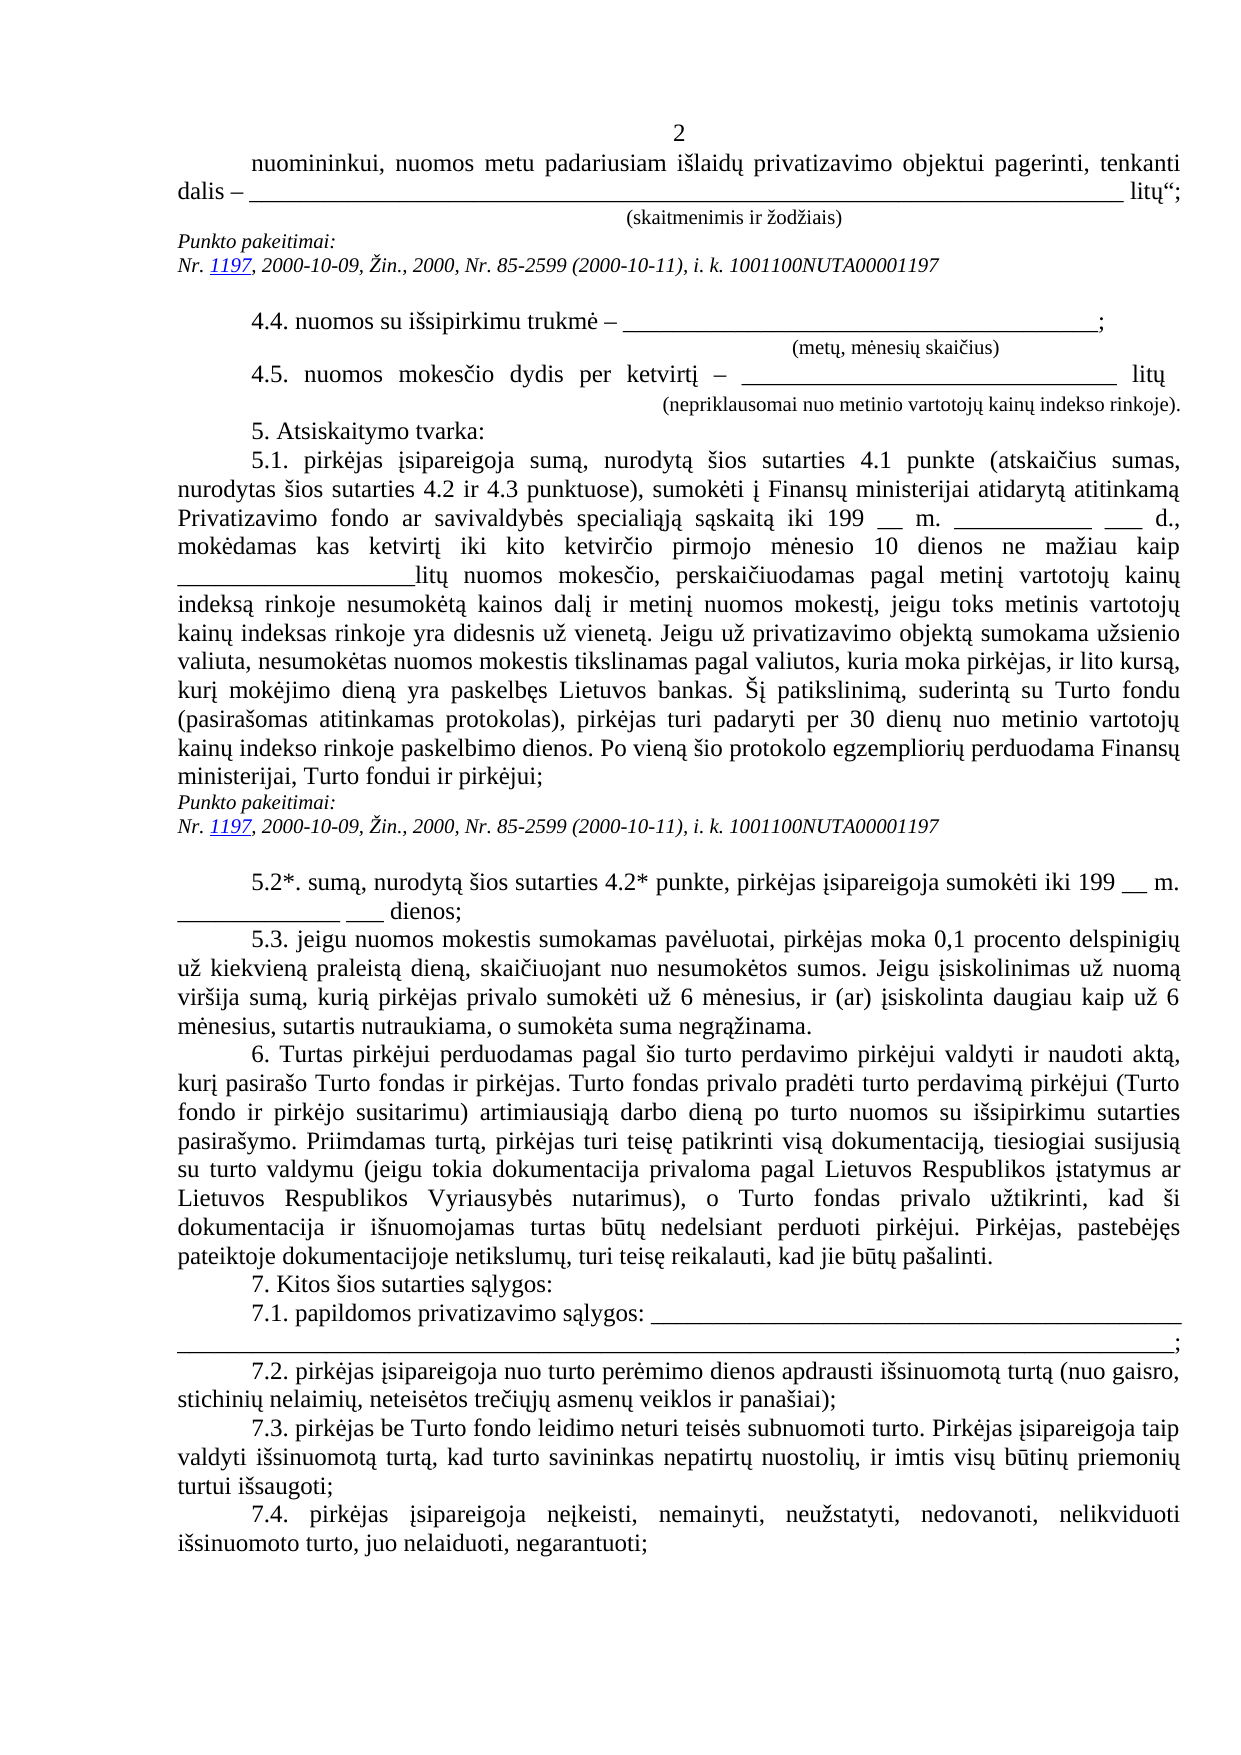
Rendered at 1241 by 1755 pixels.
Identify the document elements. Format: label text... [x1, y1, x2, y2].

text 4.5. nuomos mokesčio dydis per ketvirtį – ______________________________ litų (nepriklausomai nuo metinio vartotojų kainų indekso rinkoje). [177, 359, 1181, 416]
text Nr. 1197, 2000-10-09, Žin., 2000, Nr. 85-2599 (2000-10-11), i. k. 1001100NUTA00001197 [177, 814, 1181, 838]
text 5.1. pirkėjas įsipareigoja sumą, nurodytą šios sutarties 4.1 punkte (atskaičius sumas, nurodytas šios sutarties 4.2 ir 4.3 punktuose), sumokėti į Finansų ministerijai atidarytą atitinkamą Privatizavimo fondo ar savivaldybės specialiąją sąskaitą iki 199 __ m. ___________ ___ d., mokėdamas kas ketvirtį iki kito ketvirčio pirmojo mėnesio 10 dienos ne mažiau kaip ___________________litų nuomos mokesčio, perskaičiuodamas pagal metinį vartotojų kainų indeksą rinkoje nesumokėtą kainos dalį ir metinį nuomos mokestį, jeigu toks metinis vartotojų kainų indeksas rinkoje yra didesnis už vienetą. Jeigu už privatizavimo objektą sumokama užsienio valiuta, nesumokėtas nuomos mokestis tikslinamas pagal valiutos, kuria moka pirkėjas, ir lito kursą, kurį mokėjimo dieną yra paskelbęs Lietuvos bankas. Šį patikslinimą, suderintą su Turto fondu (pasirašomas atitinkamas protokolas), pirkėjas turi padaryti per 30 dienų nuo metinio vartotojų kainų indekso rinkoje paskelbimo dienos. Po vieną šio protokolo egzempliorių perduodama Finansų ministerijai, Turto fondui ir pirkėjui; [177, 445, 1181, 790]
text nuomininkui, nuomos metu padariusiam išlaidų privatizavimo objektui pagerinti, tenkanti dalis – litų“; [177, 148, 1181, 205]
text Nr. 1197, 2000-10-09, Žin., 2000, Nr. 85-2599 (2000-10-11), i. k. 1001100NUTA00001197 [177, 253, 1181, 277]
text 6. Turtas pirkėjui perduodamas pagal šio turto perdavimo pirkėjui valdyti ir naudoti aktą, kurį pasirašo Turto fondas ir pirkėjas. Turto fondas privalo pradėti turto perdavimą pirkėjui (Turto fondo ir pirkėjo susitarimu) artimiausiąją darbo dieną po turto nuomos su išsipirkimu sutarties pasirašymo. Priimdamas turtą, pirkėjas turi teisę patikrinti visą dokumentaciją, tiesiogiai susijusią su turto valdymu (jeigu tokia dokumentacija privaloma pagal Lietuvos Respublikos įstatymus ar Lietuvos Respublikos Vyriausybės nutarimus), o Turto fondas privalo užtikrinti, kad ši dokumentacija ir išnuomojamas turtas būtų nedelsiant perduoti pirkėjui. Pirkėjas, pastebėjęs pateiktoje dokumentacijoje netikslumų, turi teisę reikalauti, kad jie būtų pašalinti. [177, 1039, 1181, 1269]
text 5.3. jeigu nuomos mokestis sumokamas pavėluotai, pirkėjas moka 0,1 procento delspinigių už kiekvieną praleistą dieną, skaičiuojant nuo nesumokėtos sumos. Jeigu įsiskolinimas už nuomą viršija sumą, kurią pirkėjas privalo sumokėti už 6 mėnesius, ir (ar) įsiskolinta daugiau kaip už 6 mėnesius, sutartis nutraukiama, o sumokėta suma negrąžinama. [177, 924, 1181, 1039]
text 5.2*. sumą, nurodytą šios sutarties 4.2* punkte, pirkėjas įsipareigoja sumokėti iki 199 __ m. _____________ ___ dienos; [177, 867, 1181, 924]
text 4.4. nuomos su išsipirkimu trukmė – ______________________________________; [177, 306, 1181, 335]
text 5. Atsiskaitymo tvarka: [177, 416, 1181, 445]
text 7. Kitos šios sutarties sąlygos: [177, 1269, 1181, 1298]
text ; [177, 1327, 1181, 1356]
text Punkto pakeitimai: [177, 790, 1181, 814]
text 7.3. pirkėjas be Turto fondo leidimo neturi teisės subnuomoti turto. Pirkėjas įsipareigoja taip valdyti išsinuomotą turtą, kad turto savininkas nepatirtų nuostolių, ir imtis visų būtinų priemonių turtui išsaugoti; [177, 1413, 1181, 1499]
text Punkto pakeitimai: [177, 229, 1181, 253]
text (metų, mėnesių skaičius) [177, 335, 1181, 359]
text 7.4. pirkėjas įsipareigoja neįkeisti, nemainyti, neužstatyti, nedovanoti, nelikviduoti išsinuomoto turto, juo nelaiduoti, negarantuoti; [177, 1499, 1181, 1557]
text (skaitmenimis ir žodžiais) [552, 205, 1181, 229]
text 7.1. papildomos privatizavimo sąlygos: [177, 1298, 1181, 1327]
text 7.2. pirkėjas įsipareigoja nuo turto perėmimo dienos apdrausti išsinuomotą turtą (nuo gaisro, stichinių nelaimių, neteisėtos trečiųjų asmenų veiklos ir panašiai); [177, 1356, 1181, 1413]
